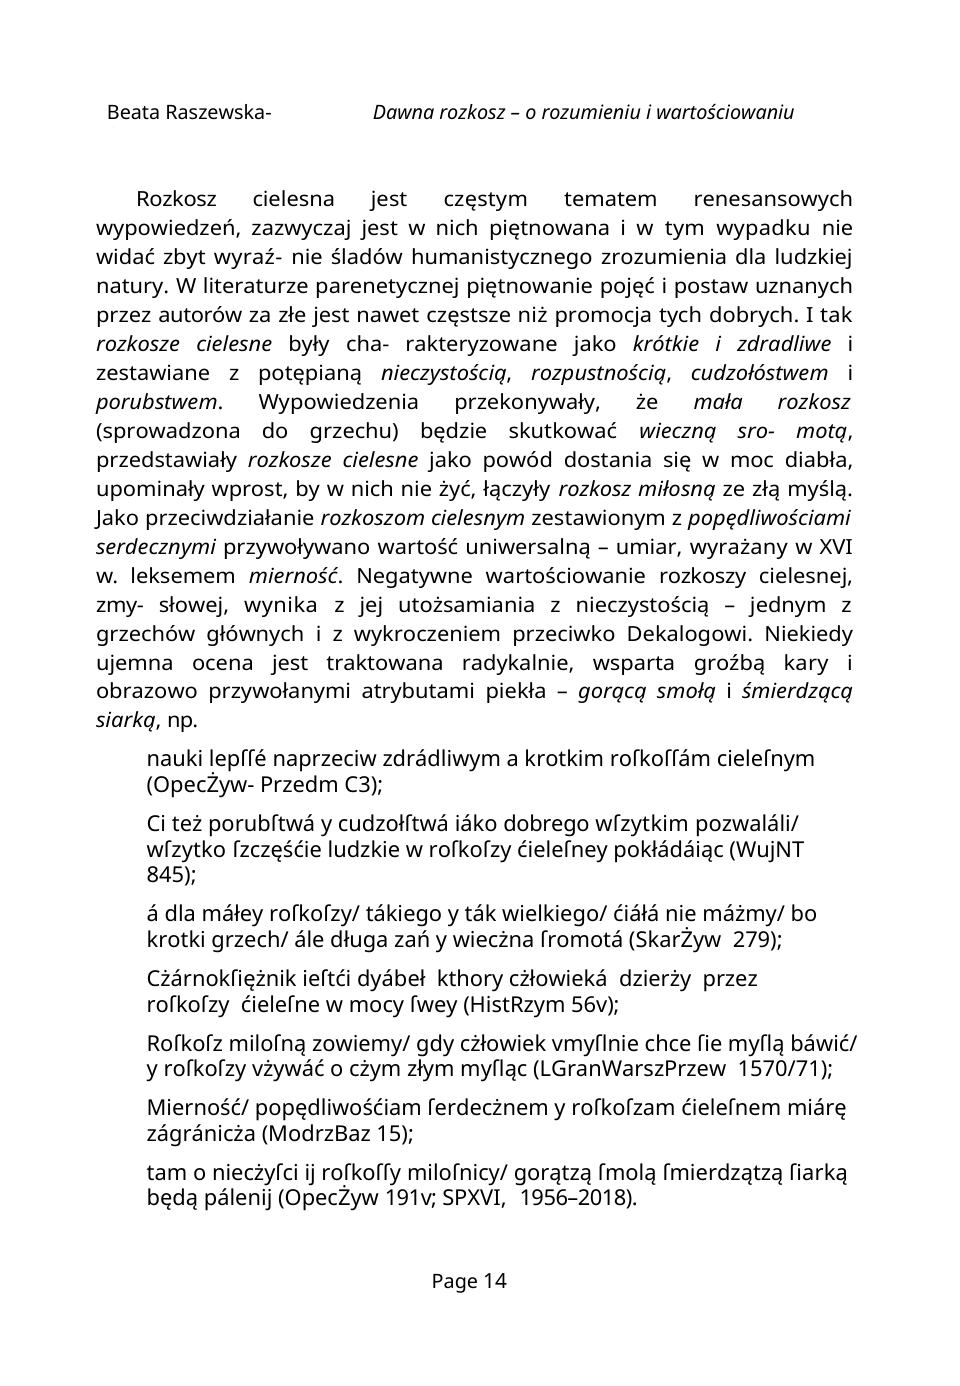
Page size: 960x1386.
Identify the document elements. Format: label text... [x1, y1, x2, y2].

text Roſkoſz miloſną zowiemy/ gdy cżłowiek vmyſlnie chce ſie myſlą báwić/ y roſkoſzy vżywáć o cżym złym myſląc (LGranWarszPrzew 1570/71); [146, 1031, 863, 1082]
text Rozkosz cielesna jest częstym tematem renesansowych wypowiedzeń, zazwyczaj jest w nich piętnowana i w tym wypadku nie widać zbyt wyraź- nie śladów humanistycznego zrozumienia dla ludzkiej natury. W literaturze parenetycznej piętnowanie pojęć i postaw uznanych przez autorów za złe jest nawet częstsze niż promocja tych dobrych. I tak rozkosze cielesne były cha- rakteryzowane jako krótkie i zdradliwe i zestawiane z potępianą nieczystością, rozpustnością, cudzołóstwem i porubstwem. Wypowiedzenia przekonywały, że mała rozkosz (sprowadzona do grzechu) będzie skutkować wieczną sro- motą, przedstawiały rozkosze cielesne jako powód dostania się w moc diabła, upominały wprost, by w nich nie żyć, łączyły rozkosz miłosną ze złą myślą. Jako przeciwdziałanie rozkoszom cielesnym zestawionym z popędliwościami serdecznymi przywoływano wartość uniwersalną – umiar, wyrażany w XVI w. leksemem mierność. Negatywne wartościowanie rozkoszy cielesnej, zmy- słowej, wynika z jej utożsamiania z nieczystością – jednym z grzechów głównych i z wykroczeniem przeciwko Dekalogowi. Niekiedy ujemna ocena jest traktowana radykalnie, wsparta groźbą kary i obrazowo przywołanymi atrybutami piekła – gorącą smołą i śmierdzącą siarką, np. [96, 183, 853, 734]
text Ci też porubſtwá y cudzołſtwá iáko dobrego wſzytkim pozwaláli/ wſzytko ſzczęśćie ludzkie w roſkoſzy ćieleſney pokłádáiąc (WujNT 845); [146, 811, 863, 888]
text Mierność/ popędliwośćiam ſerdecżnem y roſkoſzam ćieleſnem miárę zágránicża (ModrzBaz 15); [146, 1095, 863, 1146]
text nauki lepſſé naprzeciw zdrádliwym a krotkim roſkoſſám cieleſnym (OpecŻyw- Przedm C3); [146, 746, 863, 798]
text Cżárnokſiężnik ieſtći dyábeł kthory cżłowieká dzierży przez roſkoſzy ćieleſne w mocy ſwey (HistRzym 56v); [146, 966, 850, 1017]
text tam o niecżyſci ij roſkoſſy miloſnicy/ gorątzą ſmolą ſmierdzątzą ſiarką będą pálenij (OpecŻyw 191v; SPXVI, 1956–2018). [146, 1160, 863, 1211]
text á dla máłey roſkoſzy/ tákiego y ták wielkiego/ ćiáłá nie máżmy/ bo krotki grzech/ ále długa zań y wiecżna ſromotá (SkarŻyw 279); [146, 901, 853, 953]
